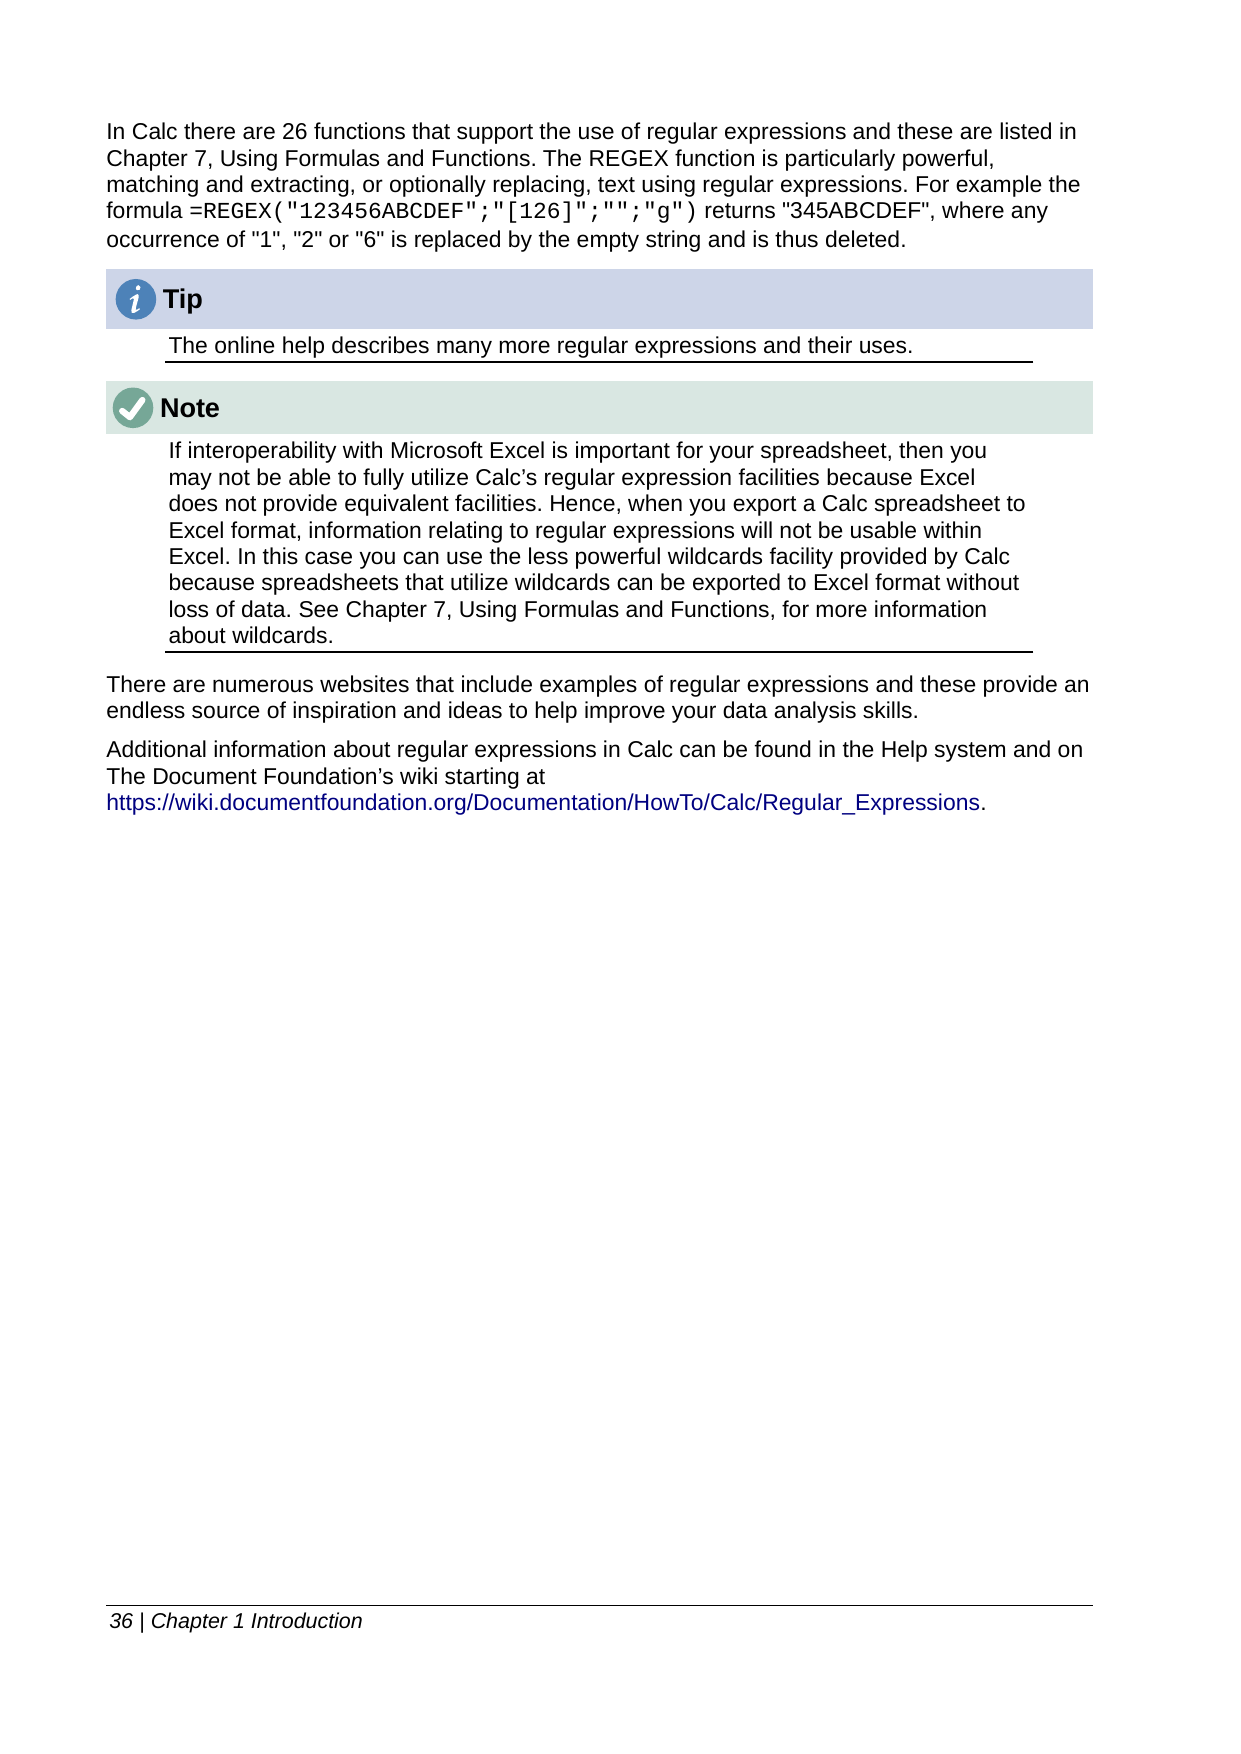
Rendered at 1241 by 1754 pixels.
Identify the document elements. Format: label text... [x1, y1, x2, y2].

subtitle Tip [106, 269, 1093, 329]
text Additional information about regular expressions in Calc can be found in the Help system and on The Document Foundation’s wiki starting at https://wiki.documentfoundation.org/Documentation/HowTo/Calc/Regular_Expressions. [106, 736, 1093, 815]
subtitle Note [106, 381, 1093, 434]
text The online help describes many more regular expressions and their uses. [165, 329, 1033, 361]
text There are numerous websites that include examples of regular expressions and these provide an endless source of inspiration and ideas to help improve your data analysis skills. [106, 671, 1093, 724]
text If interoperability with Microsoft Excel is important for your spreadsheet, then you may not be able to fully utilize Calc’s regular expression facilities because Excel does not provide equivalent facilities. Hence, when you export a Calc spreadsheet to Excel format, information relating to regular expressions will not be usable within Excel. In this case you can use the less powerful wildcards facility provided by Calc because spreadsheets that utilize wildcards can be exported to Excel format without loss of data. See Chapter 7, Using Formulas and Functions, for more information about wildcards. [165, 434, 1033, 651]
text In Calc there are 26 functions that support the use of regular expressions and these are listed in Chapter 7, Using Formulas and Functions. The REGEX function is particularly powerful, matching and extracting, or optionally replacing, text using regular expressions. For example the formula =REGEX("123456ABCDEF";"[126]";"";"g") returns "345ABCDEF", where any occurrence of "1", "2" or "6" is replaced by the empty string and is thus deleted. [106, 118, 1093, 252]
